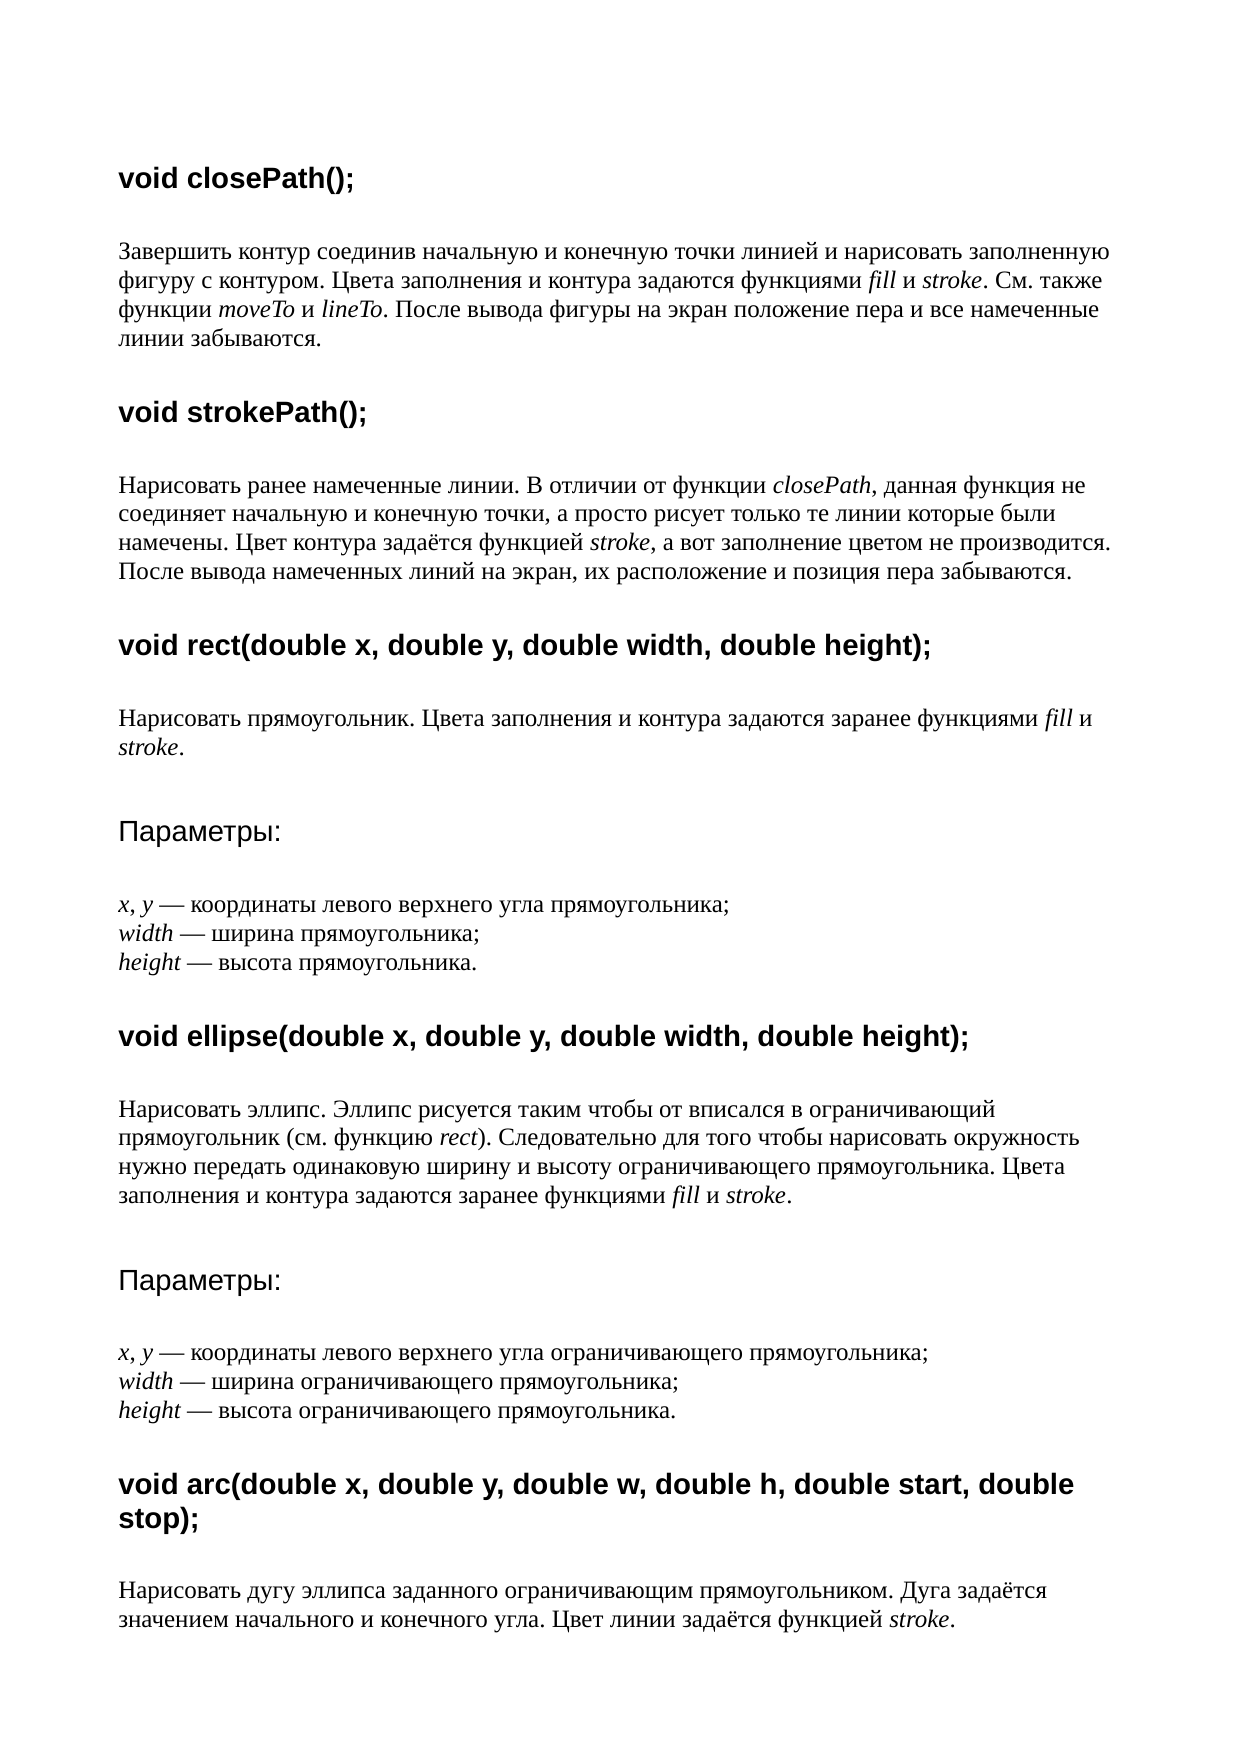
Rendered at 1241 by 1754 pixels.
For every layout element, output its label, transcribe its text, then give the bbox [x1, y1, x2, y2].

subtitle void strokePath(); [118, 395, 1122, 428]
subtitle void ellipse(double x, double y, double width, double height); [118, 1019, 1122, 1052]
subtitle void rect(double x, double y, double width, double height); [118, 628, 1122, 662]
subtitle Параметры: [118, 814, 1122, 848]
text Нарисовать эллипс. Эллипс рисуется таким чтобы от вписался в ограничивающий прямоугольник (см. функцию rect). Следовательно для того чтобы нарисовать окружность нужно передать одинаковую ширину и высоту ограничивающего прямоугольника. Цвета заполнения и контура задаются заранее функциями fill и stroke. [118, 1094, 1122, 1209]
text x, y — координаты левого верхнего угла прямоугольника; [118, 889, 1122, 918]
text height — высота ограничивающего прямоугольника. [118, 1395, 1122, 1423]
text width — ширина ограничивающего прямоугольника; [118, 1366, 1122, 1395]
text Нарисовать дугу эллипса заданного ограничивающим прямоугольником. Дуга задаётся значением начального и конечного угла. Цвет линии задаётся функцией stroke. [118, 1576, 1122, 1633]
text width — ширина прямоугольника; [118, 918, 1122, 947]
text height — высота прямоугольника. [118, 947, 1122, 975]
text x, y — координаты левого верхнего угла ограничивающего прямоугольника; [118, 1337, 1122, 1366]
text Нарисовать прямоугольник. Цвета заполнения и контура задаются заранее функциями fill и stroke. [118, 703, 1122, 761]
subtitle Параметры: [118, 1262, 1122, 1296]
text Нарисовать ранее намеченные линии. В отличии от функции closePath, данная функция не соединяет начальную и конечную точки, а просто рисует только те линии которые были намечены. Цвет контура задаётся функцией stroke, а вот заполнение цветом не производится. После вывода намеченных линий на экран, их расположение и позиция пера забываются. [118, 470, 1122, 585]
subtitle void arc(double x, double y, double w, double h, double start, double stop); [118, 1467, 1122, 1534]
subtitle void closePath(); [118, 161, 1122, 195]
text Завершить контур соединив начальную и конечную точки линией и нарисовать заполненную фигуру с контуром. Цвета заполнения и контура задаются функциями fill и stroke. См. также функции moveTo и lineTo. После вывода фигуры на экран положение пера и все намеченные линии забываются. [118, 236, 1122, 351]
